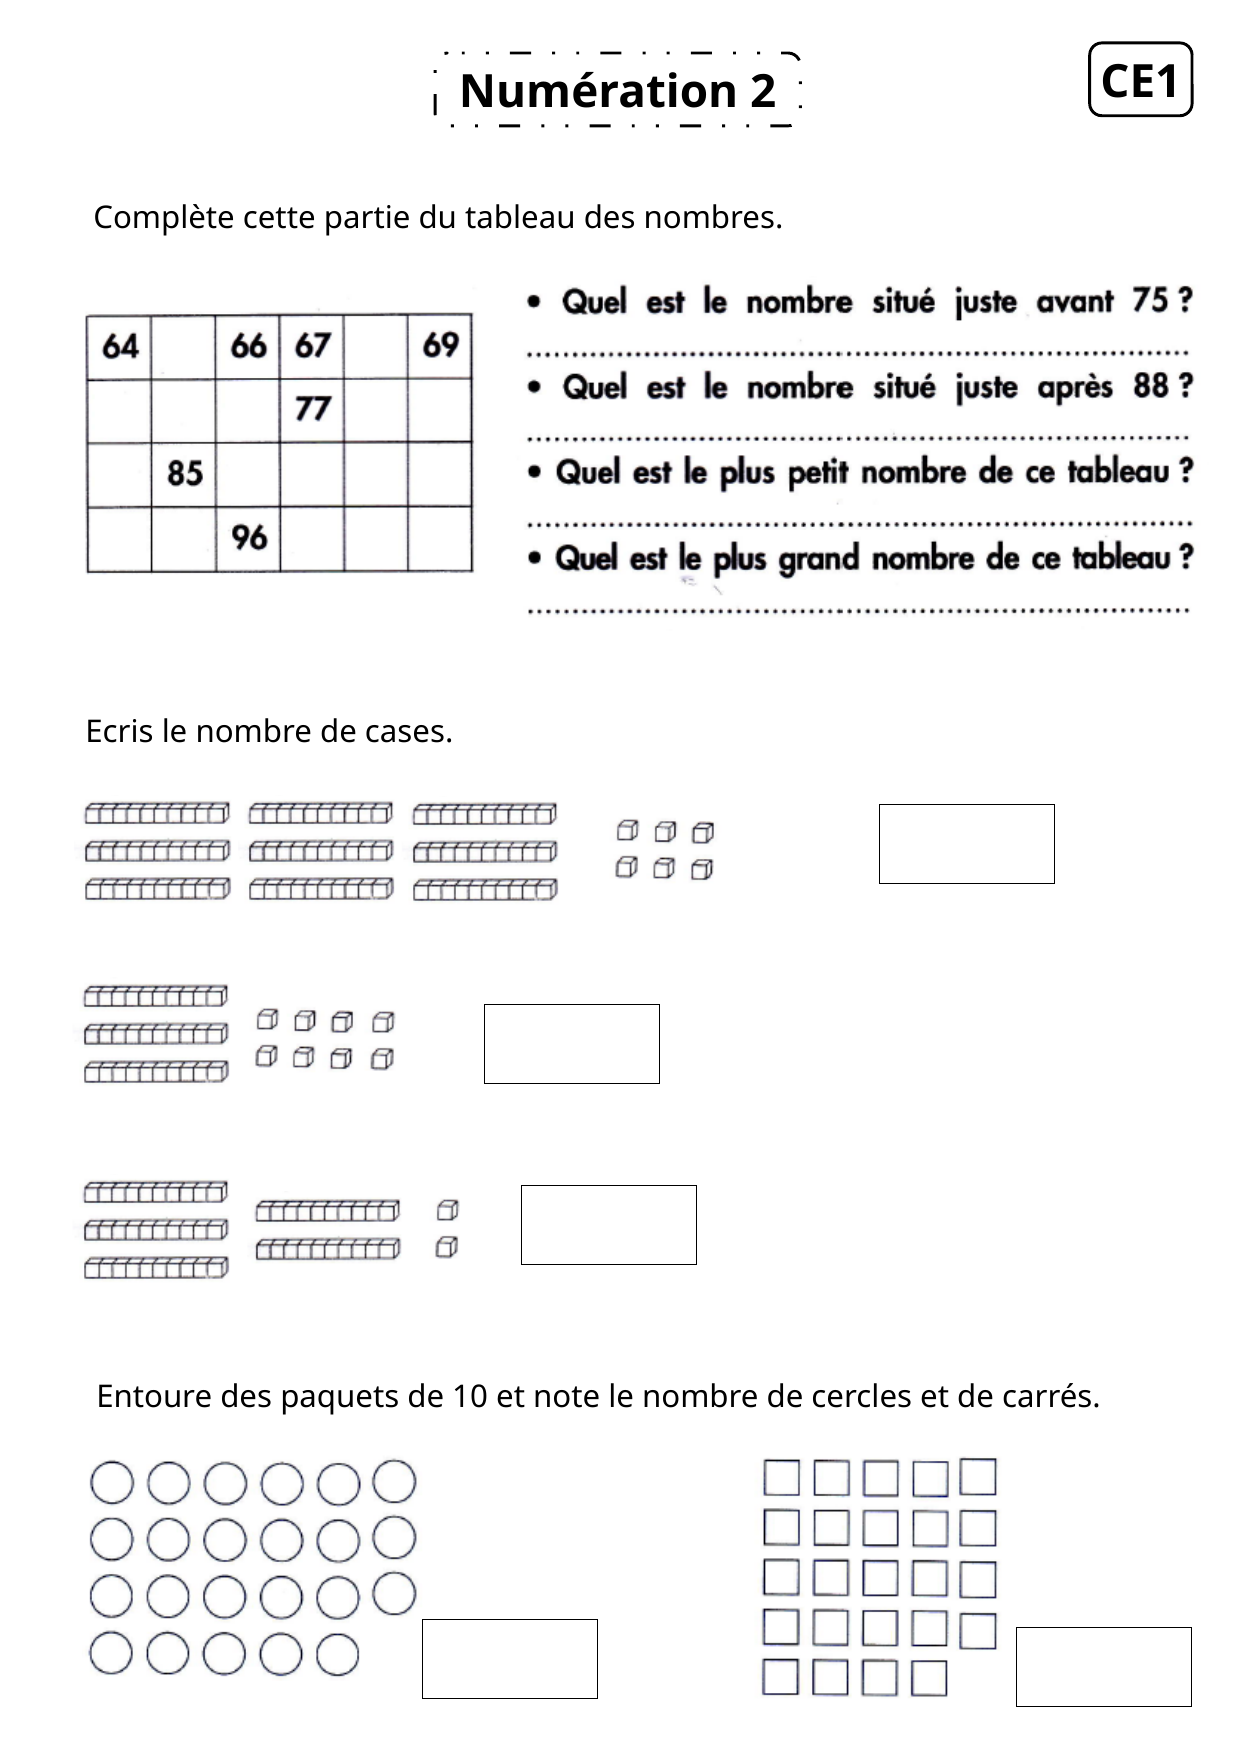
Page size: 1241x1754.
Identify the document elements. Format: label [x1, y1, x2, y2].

picture [72, 1174, 237, 1290]
picture [73, 795, 566, 912]
picture [77, 276, 1209, 631]
picture [72, 977, 237, 1094]
picture [608, 809, 725, 888]
picture [81, 1451, 423, 1684]
picture [428, 1189, 466, 1265]
picture [247, 1191, 406, 1265]
picture [248, 998, 402, 1077]
picture [753, 1450, 1003, 1703]
